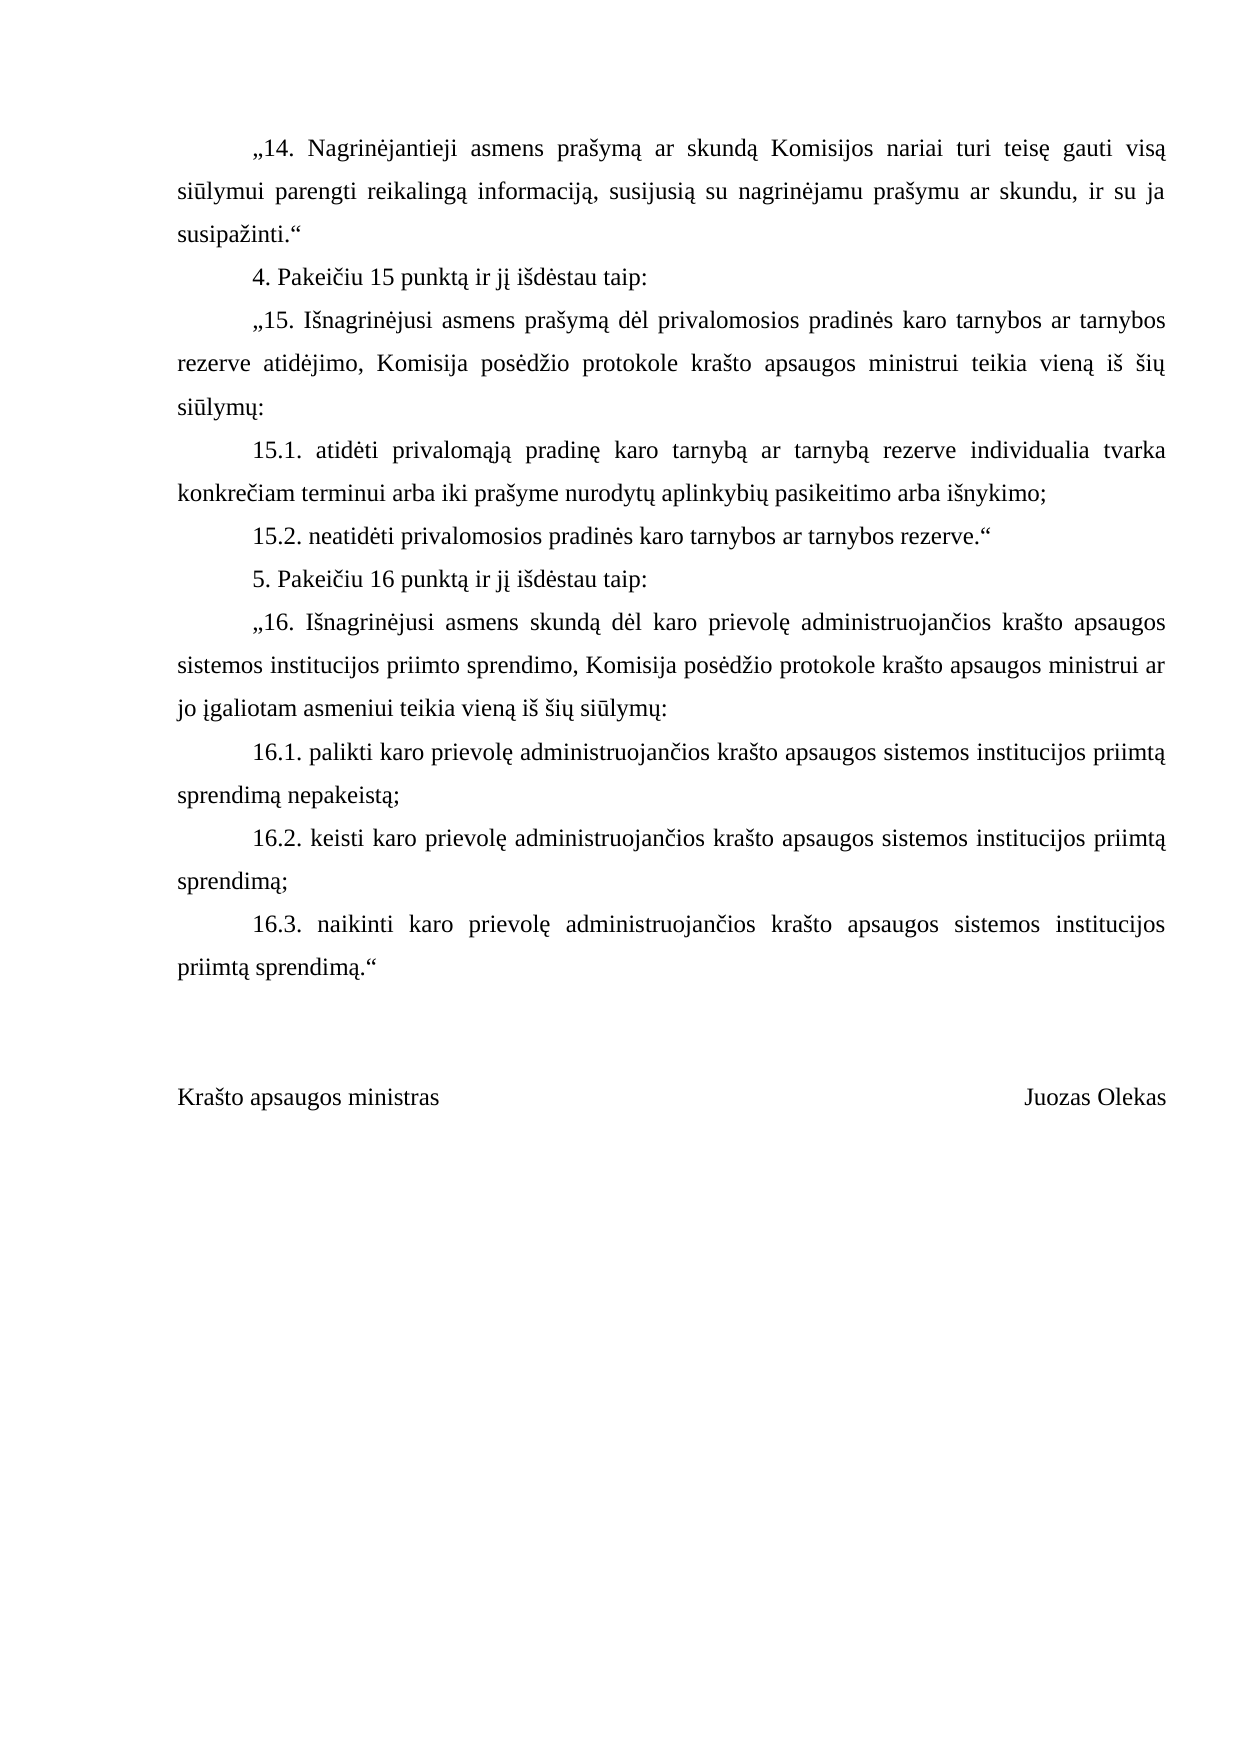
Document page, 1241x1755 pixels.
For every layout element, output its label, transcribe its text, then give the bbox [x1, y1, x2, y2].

text „14. Nagrinėjantieji asmens prašymą ar skundą Komisijos nariai turi teisę gauti visą siūlymui parengti reikalingą informaciją, susijusią su nagrinėjamu prašymu ar skundu, ir su ja susipažinti.“ [177, 133, 1167, 248]
text 5. Pakeičiu 16 punktą ir jį išdėstau taip: [177, 564, 1167, 593]
text 4. Pakeičiu 15 punktą ir jį išdėstau taip: [177, 262, 1167, 291]
text 16.2. keisti karo prievolę administruojančios krašto apsaugos sistemos institucijos priimtą sprendimą; [177, 823, 1167, 895]
text 16.1. palikti karo prievolę administruojančios krašto apsaugos sistemos institucijos priimtą sprendimą nepakeistą; [177, 737, 1167, 808]
text 15.2. neatidėti privalomosios pradinės karo tarnybos ar tarnybos rezerve.“ [177, 521, 1167, 550]
text Krašto apsaugos ministras Juozas Olekas [177, 1082, 1167, 1110]
text 15.1. atidėti privalomąją pradinę karo tarnybą ar tarnybą rezerve individualia tvarka konkrečiam terminui arba iki prašyme nurodytų aplinkybių pasikeitimo arba išnykimo; [177, 435, 1167, 507]
text 16.3. naikinti karo prievolę administruojančios krašto apsaugos sistemos institucijos priimtą sprendimą.“ [177, 909, 1167, 981]
text „15. Išnagrinėjusi asmens prašymą dėl privalomosios pradinės karo tarnybos ar tarnybos rezerve atidėjimo, Komisija posėdžio protokole krašto apsaugos ministrui teikia vieną iš šių siūlymų: [177, 305, 1167, 420]
text „16. Išnagrinėjusi asmens skundą dėl karo prievolę administruojančios krašto apsaugos sistemos institucijos priimto sprendimo, Komisija posėdžio protokole krašto apsaugos ministrui ar jo įgaliotam asmeniui teikia vieną iš šių siūlymų: [177, 607, 1167, 722]
